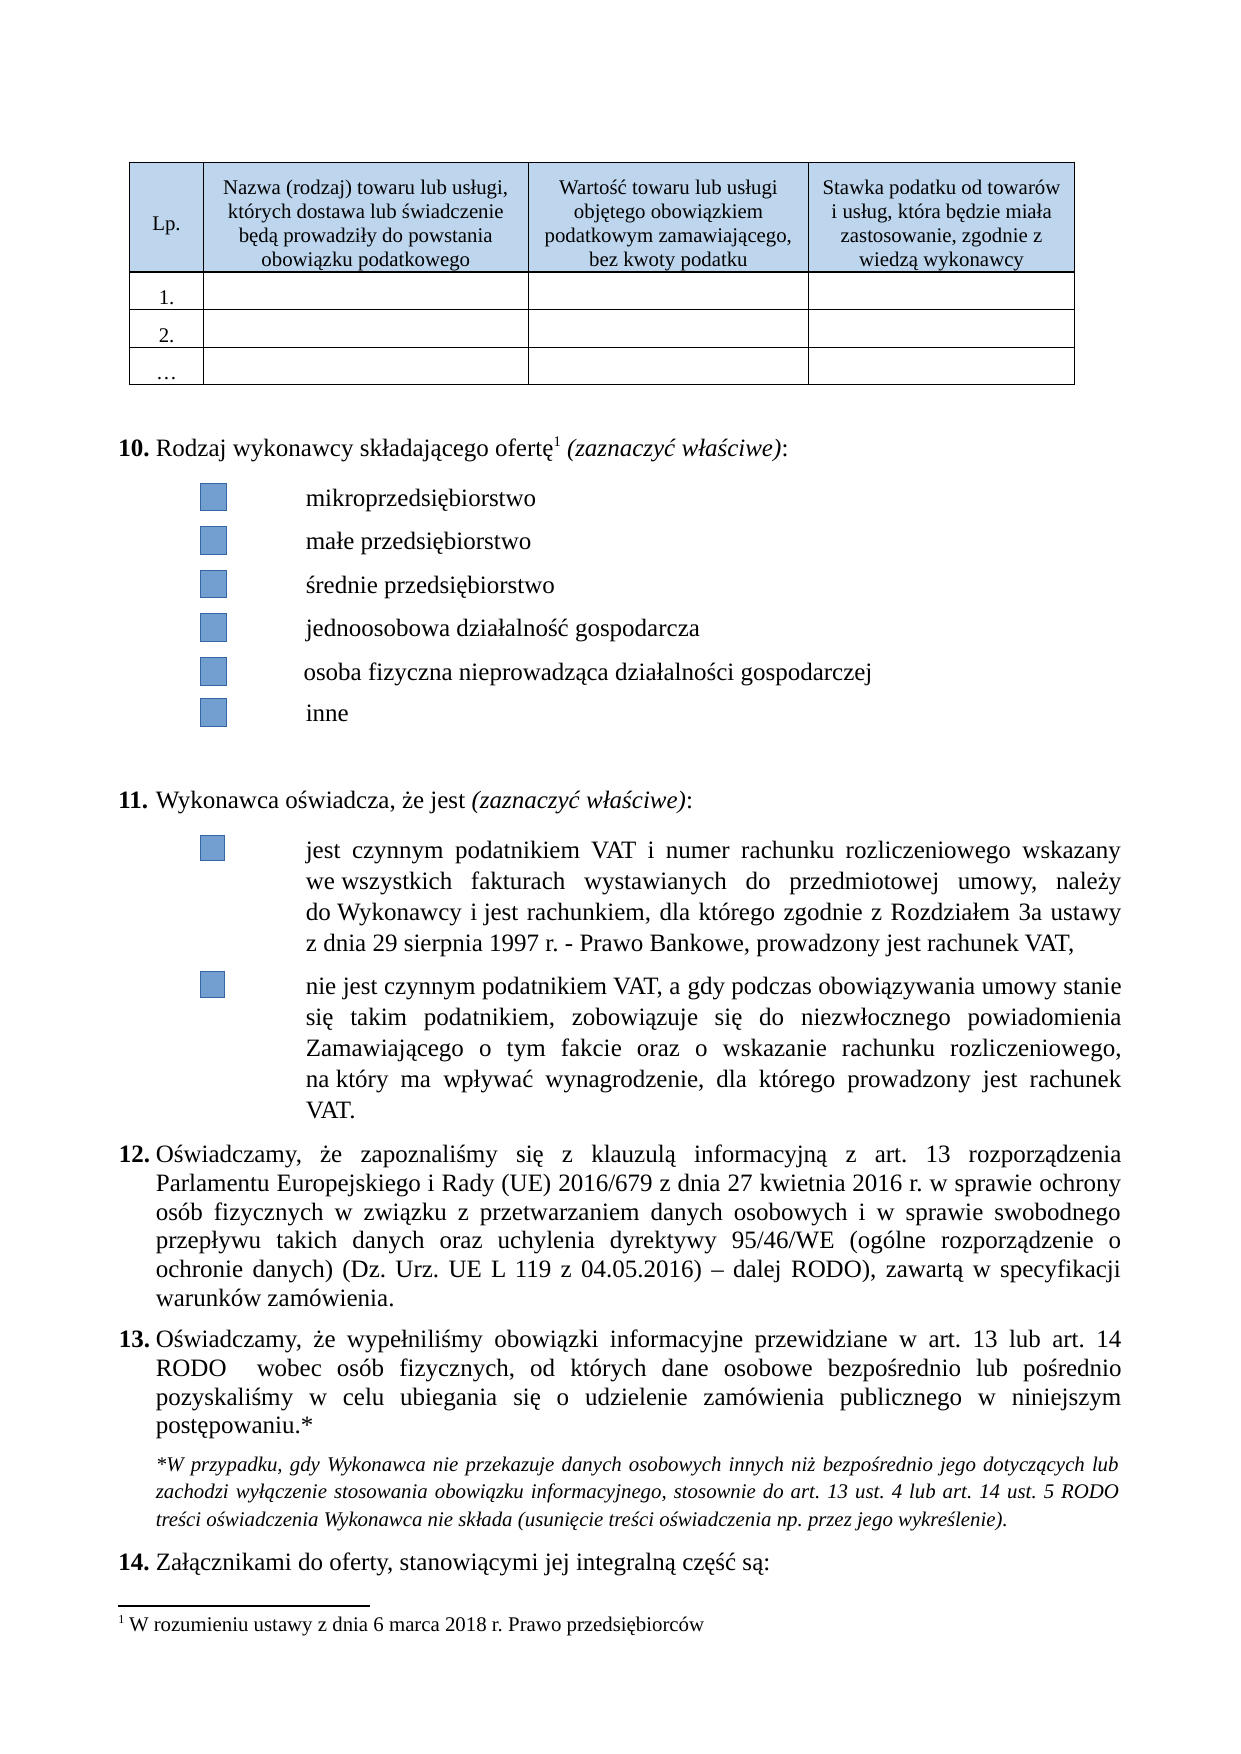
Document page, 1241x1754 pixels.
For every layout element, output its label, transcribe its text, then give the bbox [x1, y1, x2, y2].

list Rodzaj wykonawcy składającego ofertę (zaznaczyć właściwe): [118, 433, 1122, 462]
table_header Stawka podatku od towarów i usług, która będzie miała zastosowanie, zgodnie z wiedzą wykonawcy [809, 163, 1074, 271]
table_header Nazwa (rodzaj) towaru lub usługi, których dostawa lub świadczenie będą prowadziły do powstania obowiązku podatkowego [204, 163, 528, 271]
list W rozumieniu ustawy z dnia 6 marca 2018 r. Prawo przedsiębiorców [118, 1612, 1122, 1636]
text inne [306, 698, 1122, 727]
table_cell [204, 310, 528, 347]
text *W przypadku, gdy Wykonawca nie przekazuje danych osobowych innych niż bezpośrednio jego dotyczących lub zachodzi wyłączenie stosowania obowiązku informacyjnego, stosownie do art. 13 ust. 4 lub art. 14 ust. 5 RODO treści oświadczenia Wykonawca nie składa (usunięcie treści oświadczenia np. przez jego wykreślenie). [156, 1452, 1122, 1531]
text jest czynnym podatnikiem VAT i numer rachunku rozliczeniowego wskazany we wszystkich fakturach wystawianych do przedmiotowej umowy, należy do Wykonawcy i jest rachunkiem, dla którego zgodnie z Rozdziałem 3a ustawy z dnia 29 sierpnia 1997 r. - Prawo Bankowe, prowadzony jest rachunek VAT, [306, 835, 1122, 957]
table_cell 2. [130, 310, 203, 347]
table_cell [809, 348, 1074, 384]
table_header Lp. [130, 163, 203, 271]
table_cell [204, 273, 528, 309]
list Oświadczamy, że zapoznaliśmy się z klauzulą informacyjną z art. 13 rozporządzenia Parlamentu Europejskiego i Rady (UE) 2016/679 z dnia 27 kwietnia 2016 r. w sprawie ochrony osób fizycznych w związku z przetwarzaniem danych osobowych i w sprawie swobodnego przepływu takich danych oraz uchylenia dyrektywy 95/46/WE (ogólne rozporządzenie o ochronie danych) (Dz. Urz. UE L 119 z 04.05.2016) – dalej RODO), zawartą w specyfikacji warunków zamówienia. [118, 1139, 1122, 1312]
list Załącznikami do oferty, stanowiącymi jej integralną część są: [118, 1547, 1122, 1576]
text nie jest czynnym podatnikiem VAT, a gdy podczas obowiązywania umowy stanie się takim podatnikiem, zobowiązuje się do niezwłocznego powiadomienia Zamawiającego o tym fakcie oraz o wskazanie rachunku rozliczeniowego, na który ma wpływać wynagrodzenie, dla którego prowadzony jest rachunek VAT. [306, 971, 1122, 1124]
table_cell [529, 310, 808, 347]
table_cell 1. [130, 273, 203, 309]
table_cell … [130, 348, 203, 384]
table_header Wartość towaru lub usługi objętego obowiązkiem podatkowym zamawiającego, bez kwoty podatku [529, 163, 808, 271]
list [118, 657, 200, 686]
text mikroprzedsiębiorstwo [306, 483, 1122, 511]
list Oświadczamy, że wypełniliśmy obowiązki informacyjne przewidziane w art. 13 lub art. 14 RODO wobec osób fizycznych, od których dane osobowe bezpośrednio lub pośrednio pozyskaliśmy w celu ubiegania się o udzielenie zamówienia publicznego w niniejszym postępowaniu.* [118, 1324, 1122, 1439]
list osoba fizyczna nieprowadząca działalności gospodarczej [227, 657, 1122, 686]
table_cell [204, 348, 528, 384]
table_cell [529, 273, 808, 309]
table_cell [809, 310, 1074, 347]
text średnie przedsiębiorstwo [306, 570, 1122, 598]
table_cell [529, 348, 808, 384]
text jednoosobowa działalność gospodarcza [306, 613, 1122, 642]
list Wykonawca oświadcza, że jest (zaznaczyć właściwe): [118, 785, 1122, 814]
text małe przedsiębiorstwo [306, 526, 1122, 555]
table_cell [809, 273, 1074, 309]
